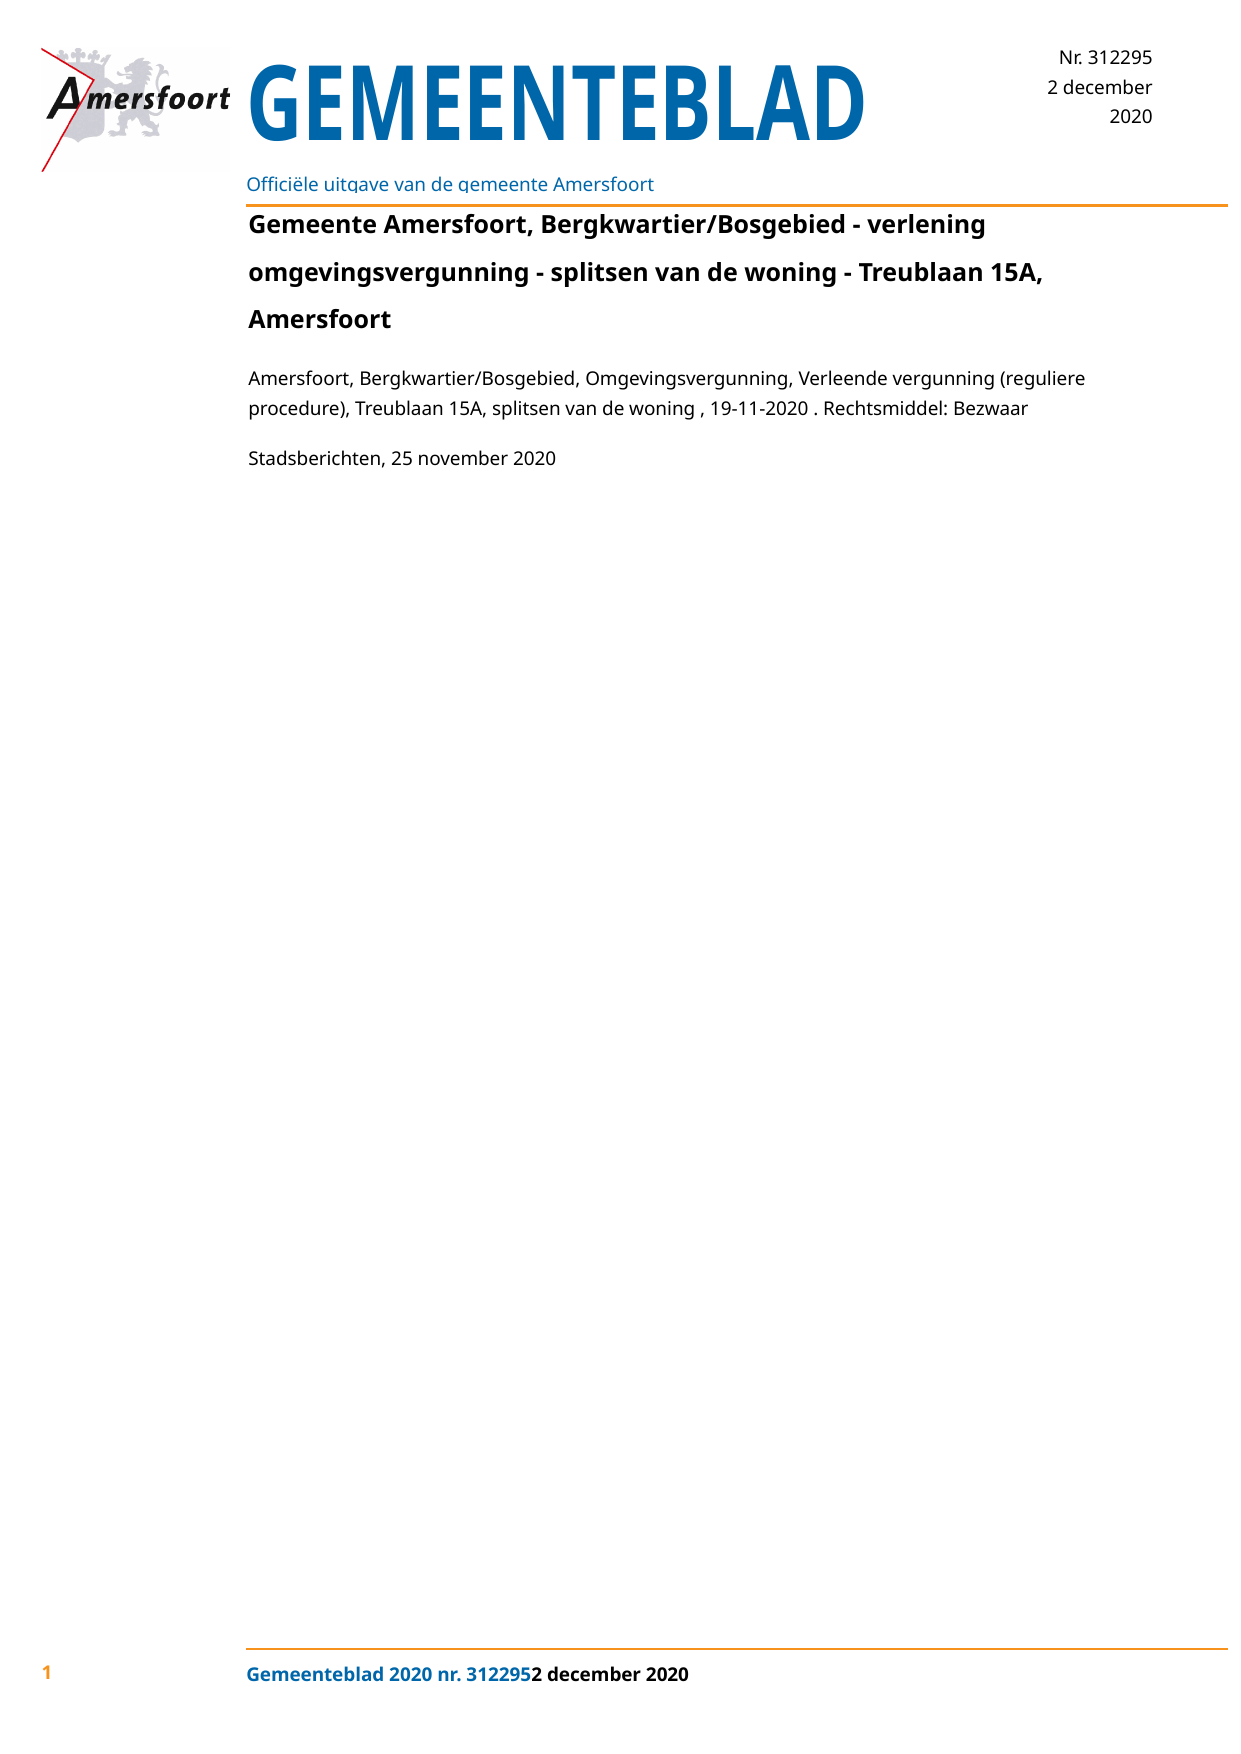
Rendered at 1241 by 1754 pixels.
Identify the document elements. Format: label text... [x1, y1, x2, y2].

picture [41, 47, 231, 172]
text Gemeente Amersfoort, Bergkwartier/Bosgebied - verlening omgevingsvergunning - splitsen van de woning - Treublaan 15A, Amersfoort [248, 207, 1152, 336]
text Stadsberichten, 25 november 2020 [248, 446, 1152, 471]
text Amersfoort, Bergkwartier/Bosgebied, Omgevingsvergunning, Verleende vergunning (reguliere procedure), Treublaan 15A, splitsen van de woning , 19-11-2020 . Rechtsmiddel: Bezwaar [248, 366, 1152, 421]
